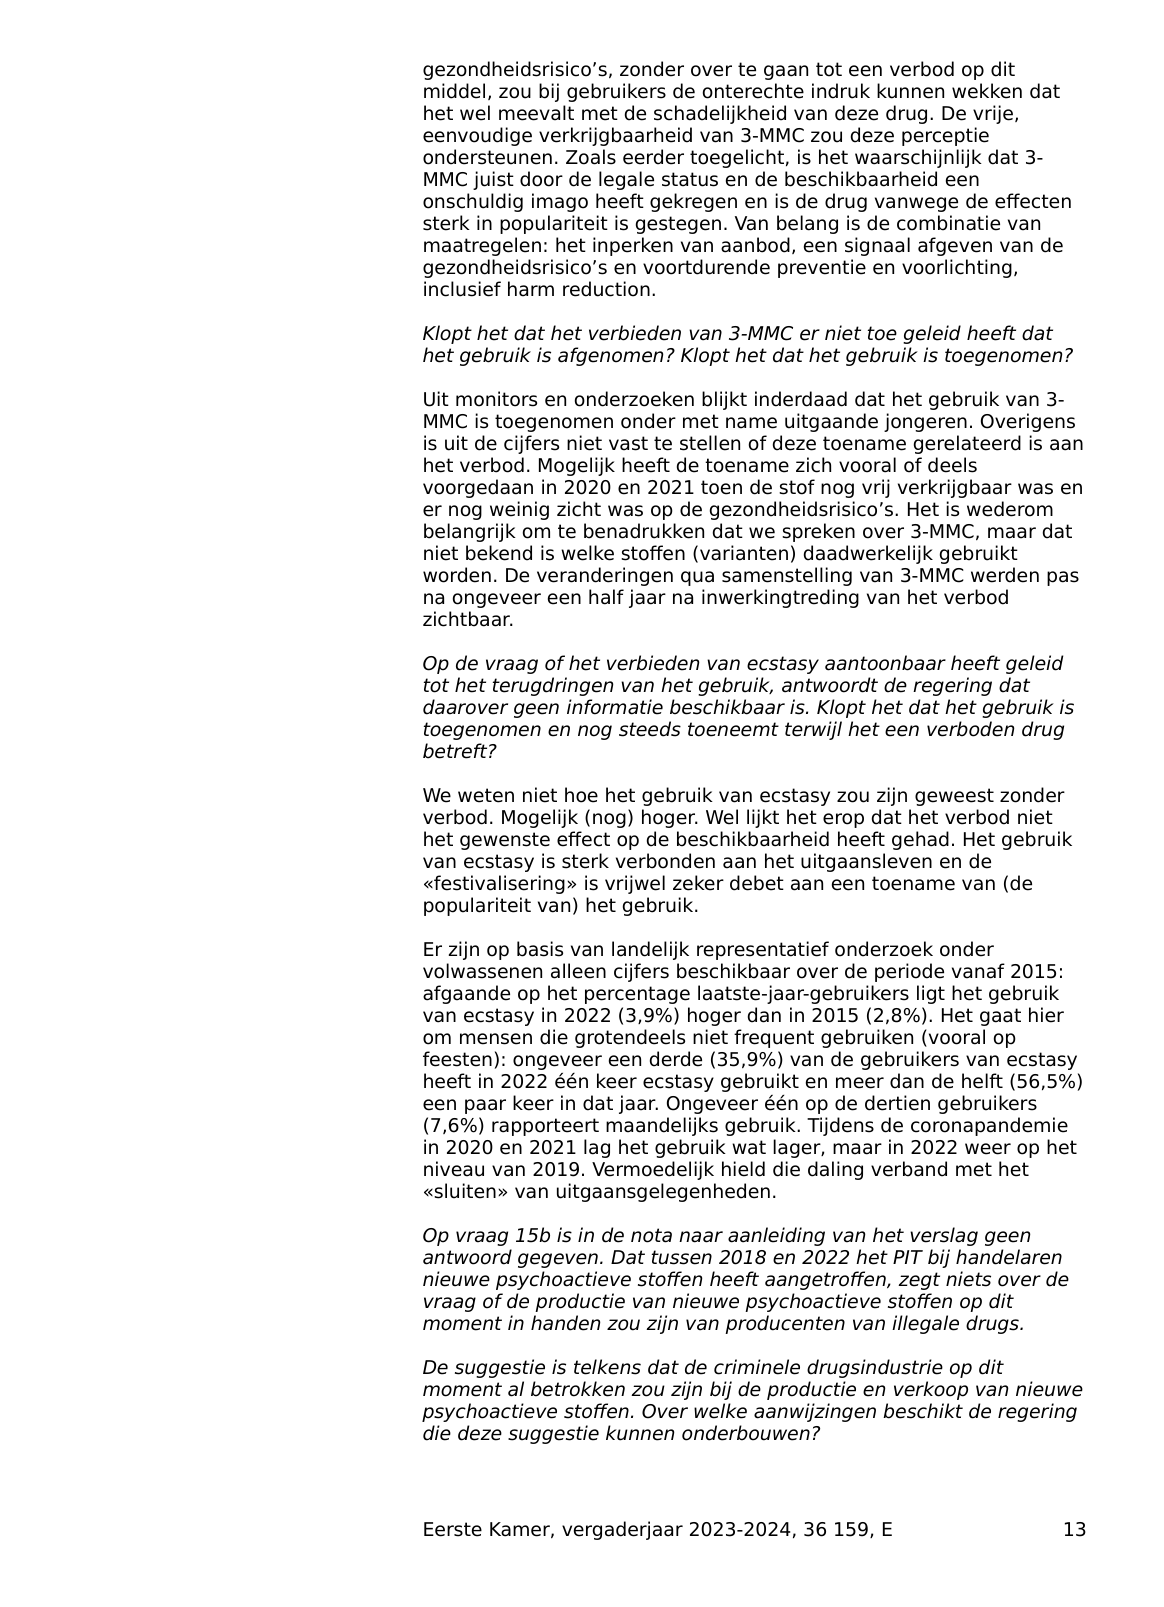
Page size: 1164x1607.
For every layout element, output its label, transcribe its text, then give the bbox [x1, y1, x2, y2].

text We weten niet hoe het gebruik van ecstasy zou zijn geweest zonder verbod. Mogelijk (nog) hoger. Wel lijkt het erop dat het verbod niet het gewenste effect op de beschikbaarheid heeft gehad. Het gebruik van ecstasy is sterk verbonden aan het uitgaansleven en de «festivalisering» is vrijwel zeker debet aan een toename van (de populariteit van) het gebruik. [422, 785, 1087, 917]
text Er zijn op basis van landelijk representatief onderzoek onder volwassenen alleen cijfers beschikbaar over de periode vanaf 2015: afgaande op het percentage laatste-jaar-gebruikers ligt het gebruik van ecstasy in 2022 (3,9%) hoger dan in 2015 (2,8%). Het gaat hier om mensen die grotendeels niet frequent gebruiken (vooral op feesten): ongeveer een derde (35,9%) van de gebruikers van ecstasy heeft in 2022 één keer ecstasy gebruikt en meer dan de helft (56,5%) een paar keer in dat jaar. Ongeveer één op de dertien gebruikers (7,6%) rapporteert maandelijks gebruik. Tijdens de coronapandemie in 2020 en 2021 lag het gebruik wat lager, maar in 2022 weer op het niveau van 2019. Vermoedelijk hield die daling verband met het «sluiten» van uitgaansgelegenheden. [422, 939, 1087, 1203]
text Op de vraag of het verbieden van ecstasy aantoonbaar heeft geleid tot het terugdringen van het gebruik, antwoordt de regering dat daarover geen informatie beschikbaar is. Klopt het dat het gebruik is toegenomen en nog steeds toeneemt terwijl het een verboden drug betreft? [422, 653, 1087, 763]
text De suggestie is telkens dat de criminele drugsindustrie op dit moment al betrokken zou zijn bij de productie en verkoop van nieuwe psychoactieve stoffen. Over welke aanwijzingen beschikt de regering die deze suggestie kunnen onderbouwen? [422, 1357, 1087, 1445]
text gezondheidsrisico’s, zonder over te gaan tot een verbod op dit middel, zou bij gebruikers de onterechte indruk kunnen wekken dat het wel meevalt met de schadelijkheid van deze drug. De vrije, eenvoudige verkrijgbaarheid van 3-MMC zou deze perceptie ondersteunen. Zoals eerder toegelicht, is het waarschijnlijk dat 3-MMC juist door de legale status en de beschikbaarheid een onschuldig imago heeft gekregen en is de drug vanwege de effecten sterk in populariteit is gestegen. Van belang is de combinatie van maatregelen: het inperken van aanbod, een signaal afgeven van de gezondheidsrisico’s en voortdurende preventie en voorlichting, inclusief harm reduction. [422, 59, 1087, 301]
text Klopt het dat het verbieden van 3-MMC er niet toe geleid heeft dat het gebruik is afgenomen? Klopt het dat het gebruik is toegenomen? [422, 323, 1087, 367]
text Uit monitors en onderzoeken blijkt inderdaad dat het gebruik van 3-MMC is toegenomen onder met name uitgaande jongeren. Overigens is uit de cijfers niet vast te stellen of deze toename gerelateerd is aan het verbod. Mogelijk heeft de toename zich vooral of deels voorgedaan in 2020 en 2021 toen de stof nog vrij verkrijgbaar was en er nog weinig zicht was op de gezondheidsrisico’s. Het is wederom belangrijk om te benadrukken dat we spreken over 3-MMC, maar dat niet bekend is welke stoffen (varianten) daadwerkelijk gebruikt worden. De veranderingen qua samenstelling van 3-MMC werden pas na ongeveer een half jaar na inwerkingtreding van het verbod zichtbaar. [422, 389, 1087, 631]
text Op vraag 15b is in de nota naar aanleiding van het verslag geen antwoord gegeven. Dat tussen 2018 en 2022 het PIT bij handelaren nieuwe psychoactieve stoffen heeft aangetroffen, zegt niets over de vraag of de productie van nieuwe psychoactieve stoffen op dit moment in handen zou zijn van producenten van illegale drugs. [422, 1225, 1087, 1335]
